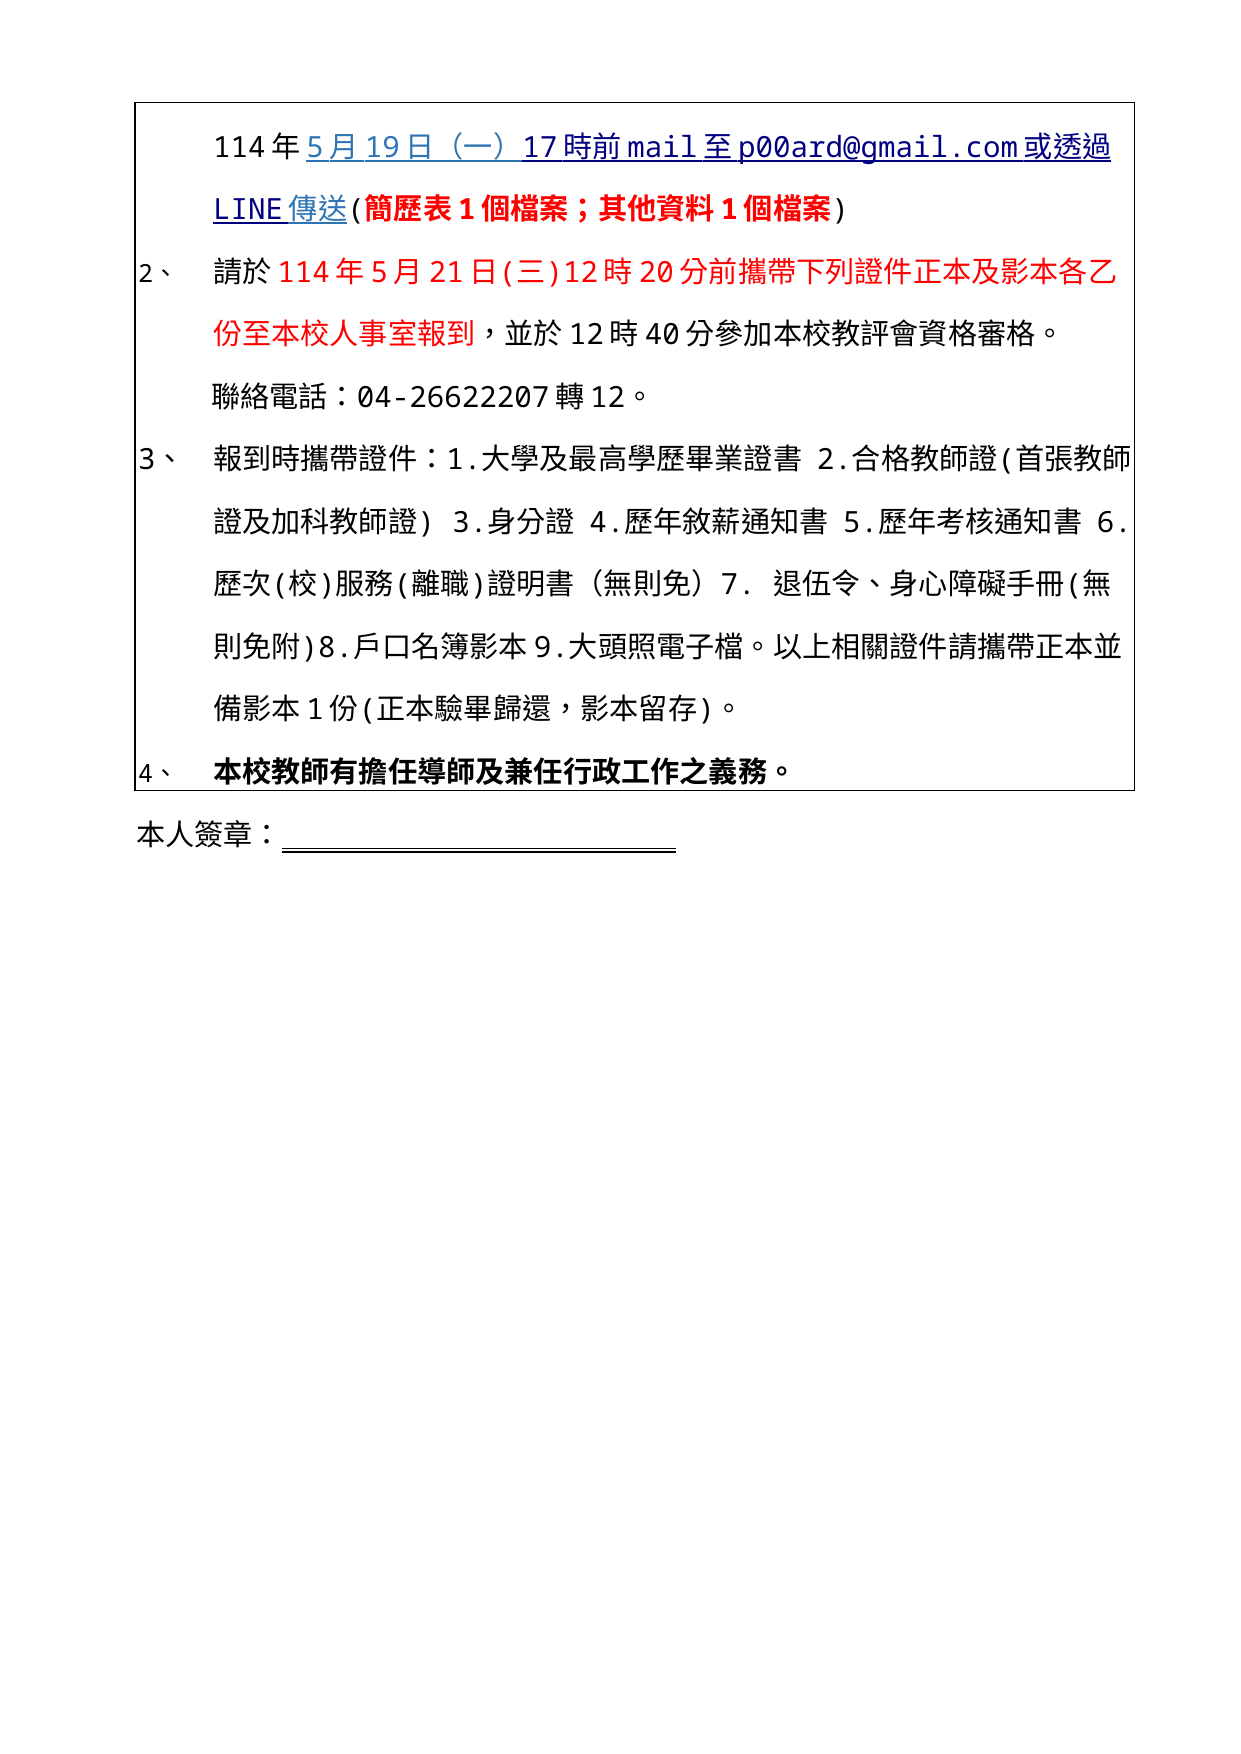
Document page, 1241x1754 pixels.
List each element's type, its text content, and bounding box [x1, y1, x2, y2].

table_cell 114年5月19日（一）17時前mail至p00ard@gmail.com或透過LINE傳送(簡歷表1個檔案；其他資料1個檔案) 請於114年5月21日(三)12時20分前攜帶下列證件正本及影本各乙份至本校人事室報到，並於12時40分參加本校教評會資格審格。 聯絡電話：04-26622207轉12。 報到時攜帶證件：1.大學及最高學歷畢業證書 2.合格教師證(首張教師證及加科教師證) 3.身分證 4.歷年敘薪通知書 5.歷年考核通知書 6. 歷次(校)服務(離職)證明書（無則免）7. 退伍令、身心障礙手冊(無則免附)8.戶口名簿影本9.大頭照電子檔。以上相關證件請攜帶正本並備影本1份(正本驗畢歸還，影本留存)。 本校教師有擔任導師及兼任行政工作之義務。 [136, 103, 1134, 790]
text 本人簽章： [136, 791, 1134, 854]
